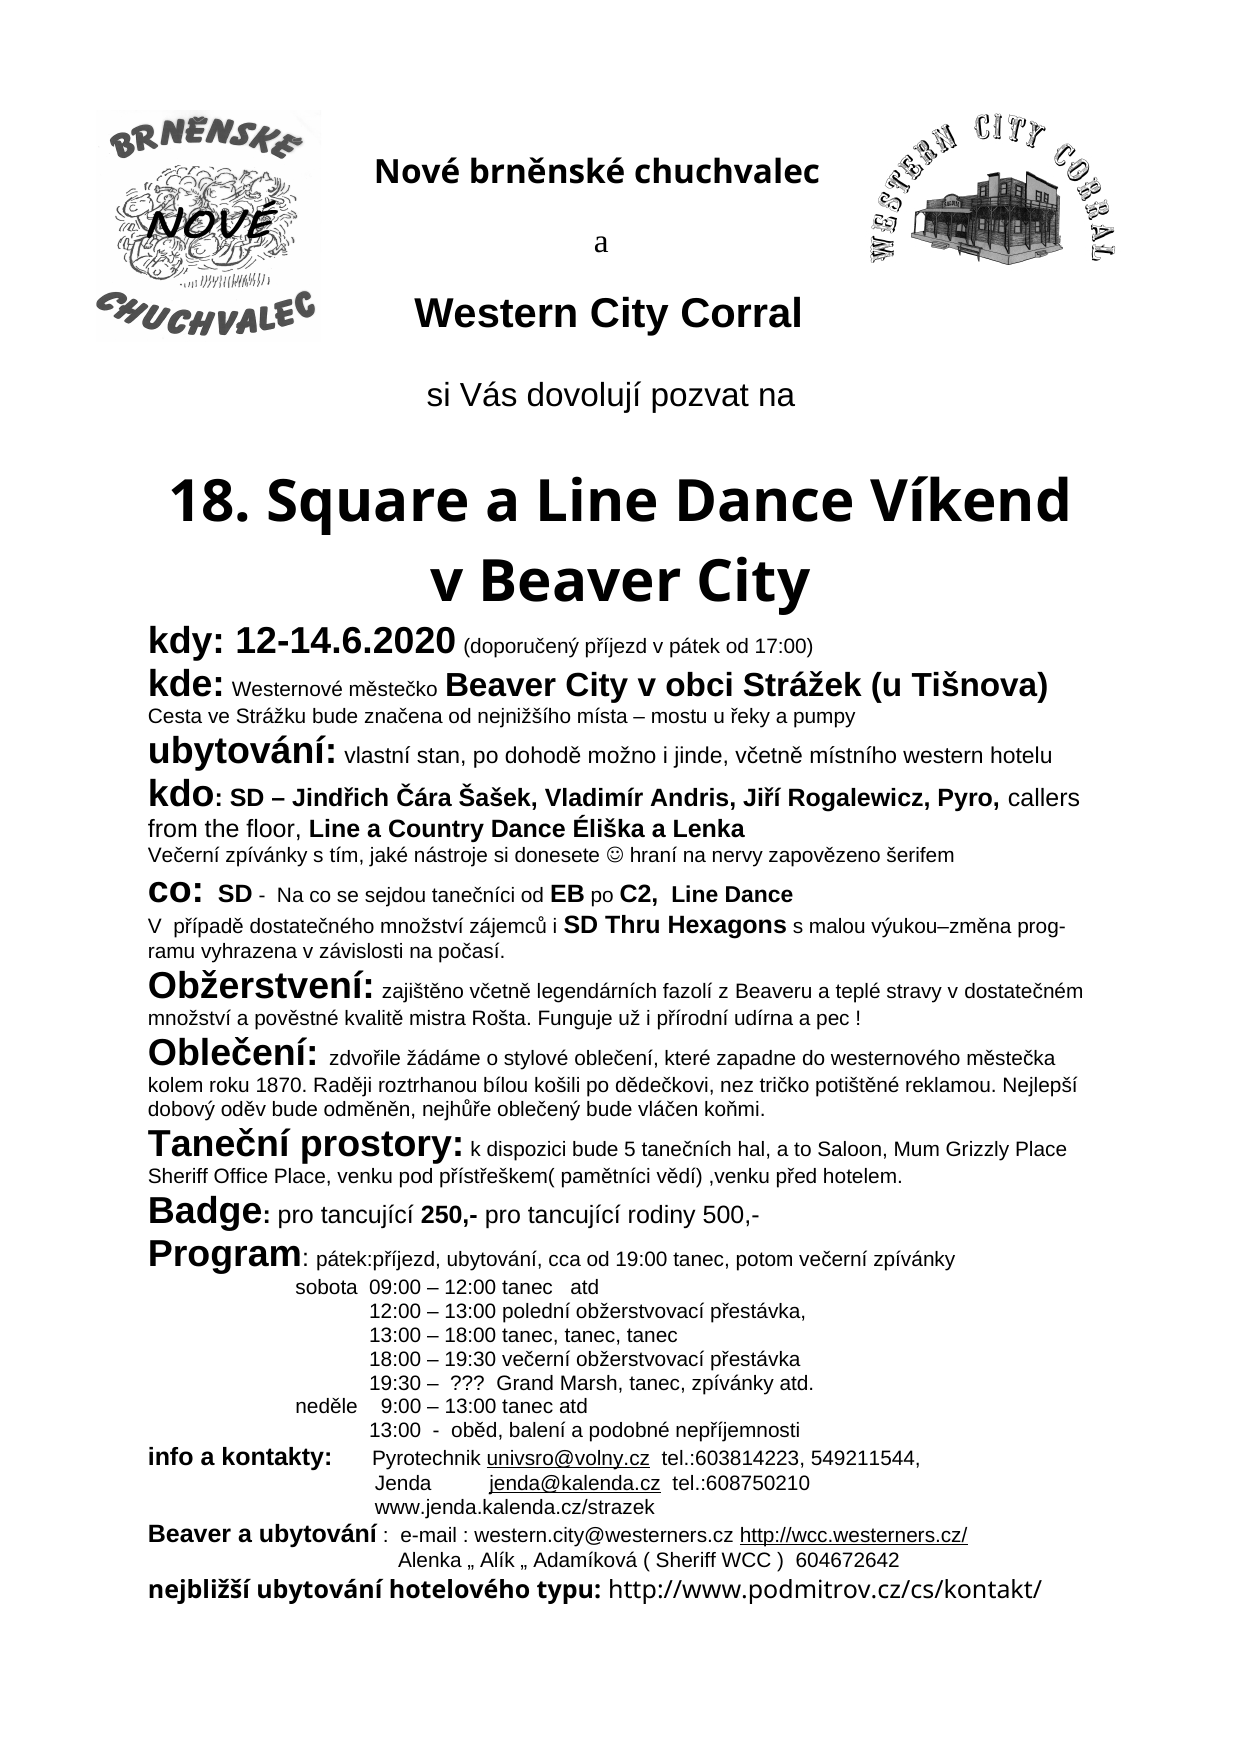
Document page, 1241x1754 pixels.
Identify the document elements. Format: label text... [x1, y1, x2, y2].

picture [863, 97, 1139, 306]
text Oblečení: zdvořile žádáme o stylové oblečení, které zapadne do westernového městečka kolem roku 1870. Raději roztrhanou bílou košili po dědečkovi, nez tričko potištěné reklamou. Nejlepší dobový oděv bude odměněn, nejhůře oblečený bude vláčen koňmi. [148, 1030, 1093, 1121]
subtitle v Beaver City [148, 538, 1093, 618]
subtitle 18. Square a Line Dance Víkend [148, 459, 1093, 538]
text 18:00 – 19:30 večerní obžerstvovací přestávka [295, 1346, 1093, 1370]
text kde: Westernové městečko Beaver City v obci Strážek (u Tišnova) [148, 661, 1093, 704]
text Taneční prostory: k dispozici bude 5 tanečních hal, a to Saloon, Mum Grizzly Place Sheriff Office Place, venku pod přístřeškem( pamětníci vědí) ,venku před hotelem. [148, 1121, 1093, 1188]
text kdo: SD – Jindřich Čára Šašek, Vladimír Andris, Jiří Rogalewicz, Pyro, callers from the floor, Line a Country Dance Éliška a Lenka [148, 771, 1093, 843]
text Večerní zpívánky s tím, jaké nástroje si donesete  hraní na nervy zapovězeno šerifem [148, 843, 1093, 867]
subtitle nejbližší ubytování hotelového typu: http://www.podmitrov.cz/cs/kontakt/ [148, 1572, 1093, 1606]
picture [96, 110, 322, 342]
text ubytování: vlastní stan, po dohodě možno i jinde, včetně místního western hotelu [148, 728, 1093, 771]
text Cesta ve Strážku bude značena od nejnižšího místa – mostu u řeky a pumpy [148, 704, 1093, 728]
subtitle si Vás dovolují pozvat na [148, 375, 1093, 414]
text Alenka „ Alík „ Adamíková ( Sheriff WCC ) 604672642 [295, 1548, 1093, 1572]
text Beaver a ubytování : e-mail : western.city@westerners.cz http://wcc.westerners.cz/ [148, 1519, 1093, 1548]
text Jenda jenda@kalenda.cz tel.:608750210 [295, 1471, 1093, 1495]
text www.jenda.kalenda.cz/strazek [295, 1495, 1093, 1519]
text V případě dostatečného množství zájemců i SD Thru Hexagons s malou výukou–změna prog- [148, 910, 1093, 939]
text ramu vyhrazena v závislosti na počasí. [148, 939, 1093, 963]
text co: SD - Na co se sejdou tanečníci od EB po C2, Line Dance [148, 867, 1093, 910]
text Program: pátek:příjezd, ubytování, cca od 19:00 tanec, potom večerní zpívánky [148, 1231, 1093, 1274]
text Obžerstvení: zajištěno včetně legendárních fazolí z Beaveru a teplé stravy v dostatečném množství a pověstné kvalitě mistra Rošta. Funguje už i přírodní udírna a pec ! [148, 963, 1093, 1030]
subtitle Western City Corral [322, 289, 1093, 337]
text neděle 9:00 – 13:00 tanec atd [221, 1394, 1093, 1418]
text sobota 09:00 – 12:00 tanec atd [221, 1274, 1093, 1298]
text Badge: pro tancující 250,- pro tancující rodiny 500,- [148, 1188, 1093, 1231]
text info a kontakty: Pyrotechnik univsro@volny.cz tel.:603814223, 549211544, [148, 1442, 1093, 1471]
text a [322, 222, 863, 260]
text 13:00 – 18:00 tanec, tanec, tanec [295, 1322, 1093, 1346]
text 13:00 - oběd, balení a podobné nepříjemnosti [295, 1418, 1093, 1442]
text 12:00 – 13:00 polední obžerstvovací přestávka, [295, 1298, 1093, 1322]
text 19:30 – ??? Grand Marsh, tanec, zpívánky atd. [295, 1370, 1093, 1394]
subtitle Nové brněnské chuchvalec [322, 148, 863, 193]
text kdy: 12-14.6.2020 (doporučený příjezd v pátek od 17:00) [148, 618, 1093, 661]
